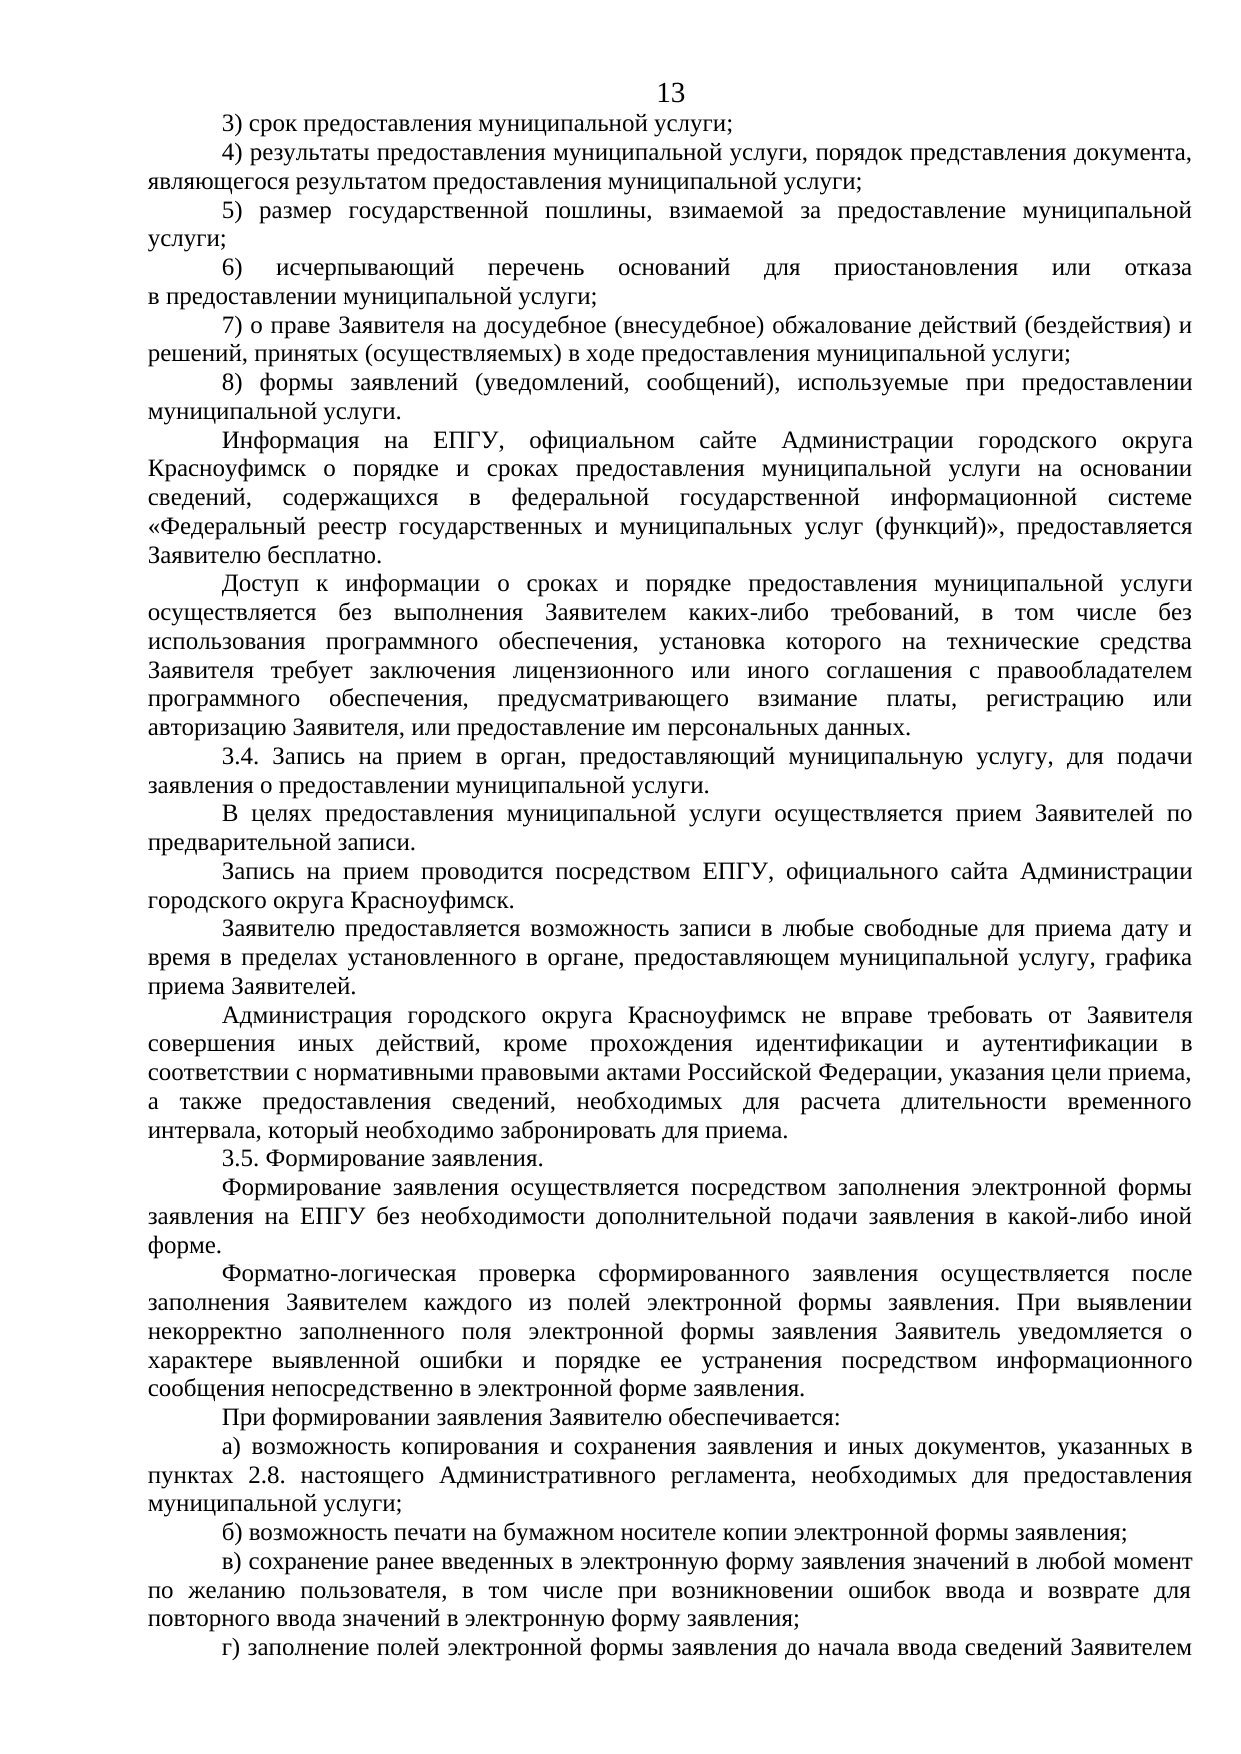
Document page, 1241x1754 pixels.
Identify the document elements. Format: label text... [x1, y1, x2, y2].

text 8) формы заявлений (уведомлений, сообщений), используемые при предоставлении муниципальной услуги. [148, 367, 1193, 425]
text При формировании заявления Заявителю обеспечивается: [222, 1402, 1193, 1431]
text г) заполнение полей электронной формы заявления до начала ввода сведений Заявителем [148, 1632, 1193, 1661]
text 3.4. Запись на прием в орган, предоставляющий муниципальную услугу, для подачи заявления о предоставлении муниципальной услуги. [148, 741, 1193, 798]
text В целях предоставления муниципальной услуги осуществляется прием Заявителей по предварительной записи. [148, 798, 1193, 856]
text б) возможность печати на бумажном носителе копии электронной формы заявления; [148, 1517, 1193, 1546]
text в) сохранение ранее введенных в электронную форму заявления значений в любой момент по желанию пользователя, в том числе при возникновении ошибок ввода и возврате для повторного ввода значений в электронную форму заявления; [148, 1546, 1193, 1632]
text 5) размер государственной пошлины, взимаемой за предоставление муниципальной услуги; [148, 195, 1193, 252]
text Заявителю предоставляется возможность записи в любые свободные для приема дату и время в пределах установленного в органе, предоставляющем муниципальной услугу, графика приема Заявителей. [148, 913, 1193, 1000]
text Доступ к информации о сроках и порядке предоставления муниципальной услуги осуществляется без выполнения Заявителем каких-либо требований, в том числе без использования программного обеспечения, установка которого на технические средства Заявителя требует заключения лицензионного или иного соглашения с правообладателем программного обеспечения, предусматривающего взимание платы, регистрацию или авторизацию Заявителя, или предоставление им персональных данных. [148, 568, 1193, 741]
text 3.5. Формирование заявления. [148, 1143, 1193, 1172]
text 3) срок предоставления муниципальной услуги; [148, 108, 1193, 137]
text Формирование заявления осуществляется посредством заполнения электронной формы заявления на ЕПГУ без необходимости дополнительной подачи заявления в какой-либо иной форме. [148, 1172, 1193, 1258]
text а) возможность копирования и сохранения заявления и иных документов, указанных в пунктах 2.8. настоящего Административного регламента, необходимых для предоставления муниципальной услуги; [148, 1431, 1193, 1517]
text 6) исчерпывающий перечень оснований для приостановления или отказа в предоставлении муниципальной услуги; [148, 252, 1193, 310]
text Запись на прием проводится посредством ЕПГУ, официального сайта Администрации городского округа Красноуфимск. [148, 856, 1193, 913]
text 4) результаты предоставления муниципальной услуги, порядок представления документа, являющегося результатом предоставления муниципальной услуги; [148, 137, 1193, 195]
text Форматно-логическая проверка сформированного заявления осуществляется после заполнения Заявителем каждого из полей электронной формы заявления. При выявлении некорректно заполненного поля электронной формы заявления Заявитель уведомляется о характере выявленной ошибки и порядке ее устранения посредством информационного сообщения непосредственно в электронной форме заявления. [148, 1258, 1193, 1402]
text Информация на ЕПГУ, официальном сайте Администрации городского округа Красноуфимск о порядке и сроках предоставления муниципальной услуги на основании сведений, содержащихся в федеральной государственной информационной системе «Федеральный реестр государственных и муниципальных услуг (функций)», предоставляется Заявителю бесплатно. [148, 425, 1193, 568]
text Администрация городского округа Красноуфимск не вправе требовать от Заявителя совершения иных действий, кроме прохождения идентификации и аутентификации в соответствии с нормативными правовыми актами Российской Федерации, указания цели приема, а также предоставления сведений, необходимых для расчета длительности временного интервала, который необходимо забронировать для приема. [148, 1000, 1193, 1143]
text 7) о праве Заявителя на досудебное (внесудебное) обжалование действий (бездействия) и решений, принятых (осуществляемых) в ходе предоставления муниципальной услуги; [148, 310, 1193, 367]
